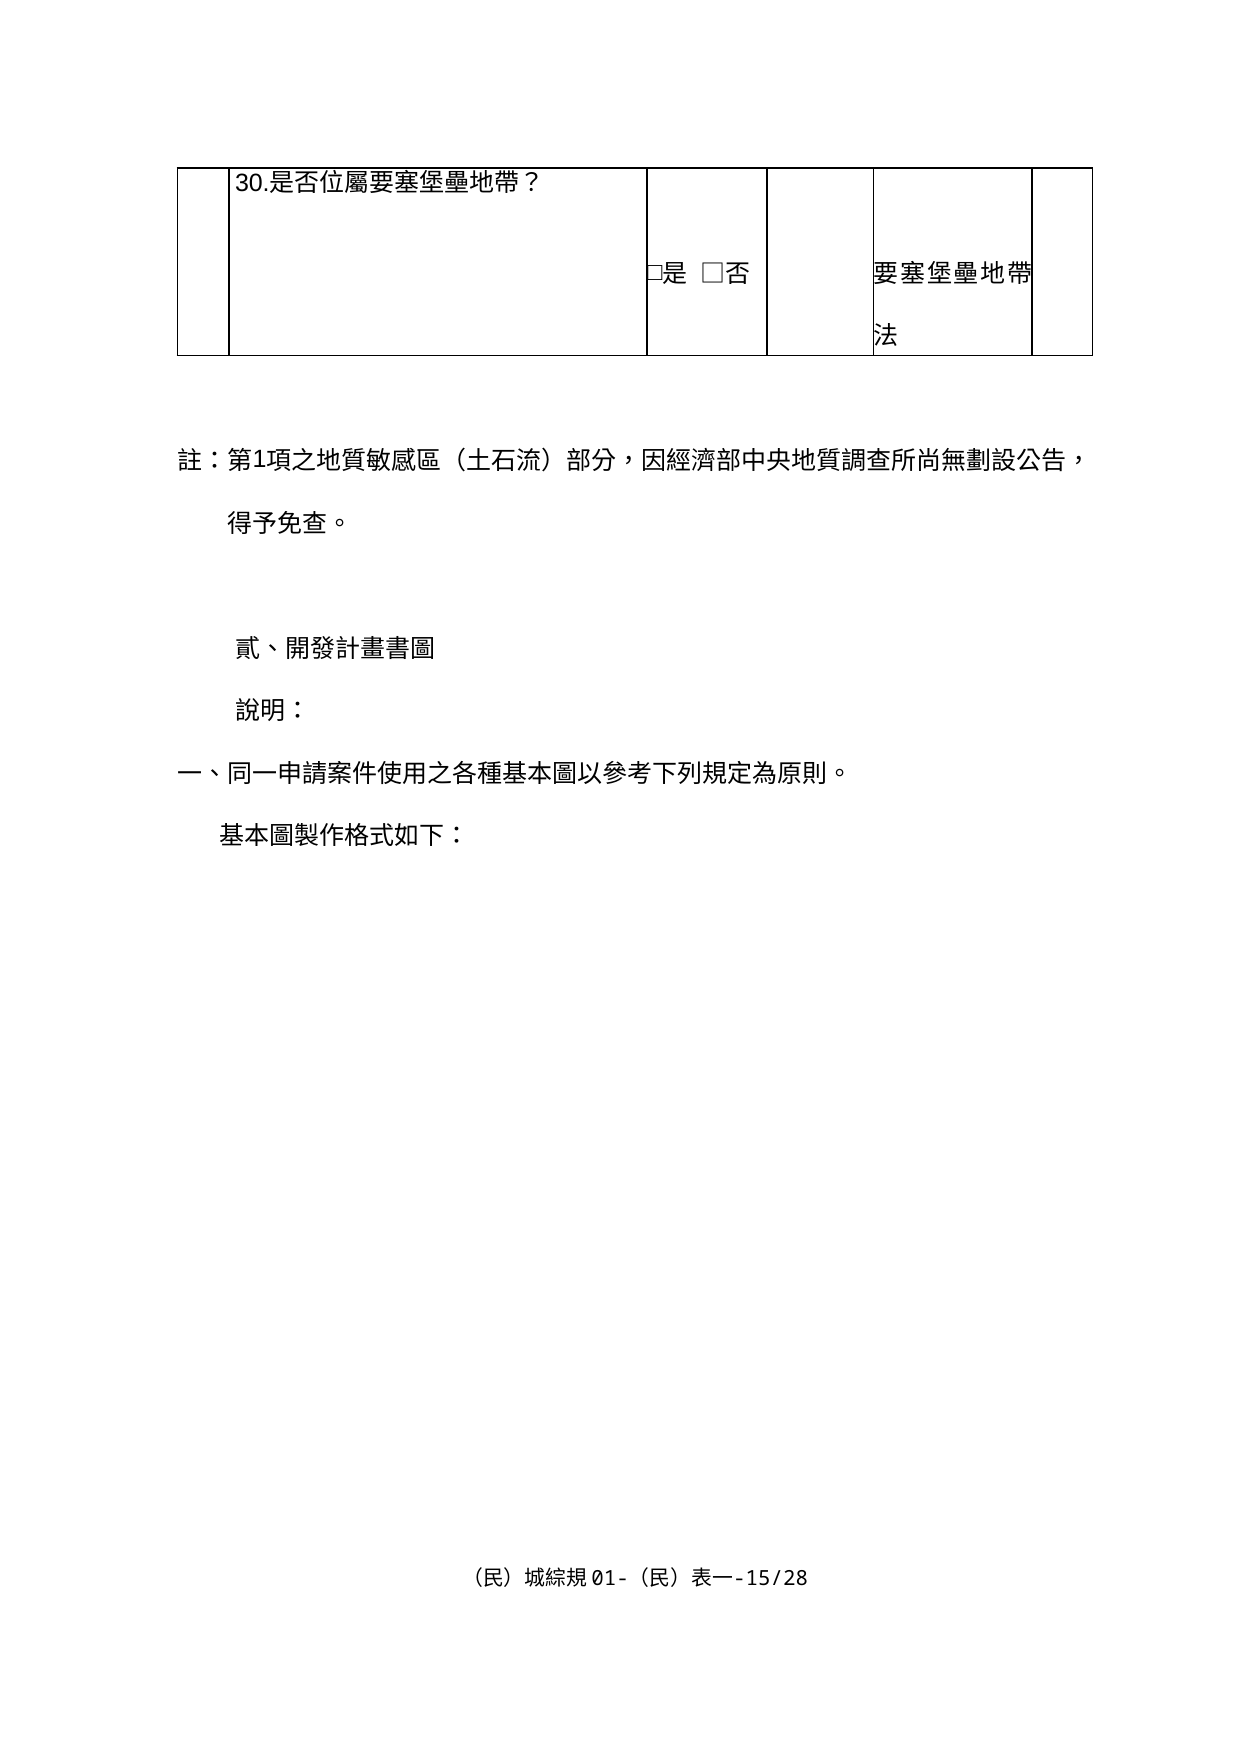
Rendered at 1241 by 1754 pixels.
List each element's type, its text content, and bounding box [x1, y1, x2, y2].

text 說明： [177, 667, 1092, 729]
table_cell □是 □否 [648, 169, 766, 354]
text 註：第1項之地質敏感區（土石流）部分，因經濟部中央地質調查所尚無劃設公告，得予免查。 [177, 417, 1092, 542]
table_cell [1033, 169, 1092, 354]
table_cell 要塞堡壘地帶法 [874, 169, 1031, 354]
text 貳、開發計畫書圖 [177, 604, 1092, 667]
table_cell [768, 169, 873, 354]
table_cell [178, 169, 228, 354]
text 一、同一申請案件使用之各種基本圖以參考下列規定為原則。 基本圖製作格式如下： [177, 729, 1092, 854]
table_cell 30.是否位屬要塞堡壘地帶？ [230, 169, 646, 354]
